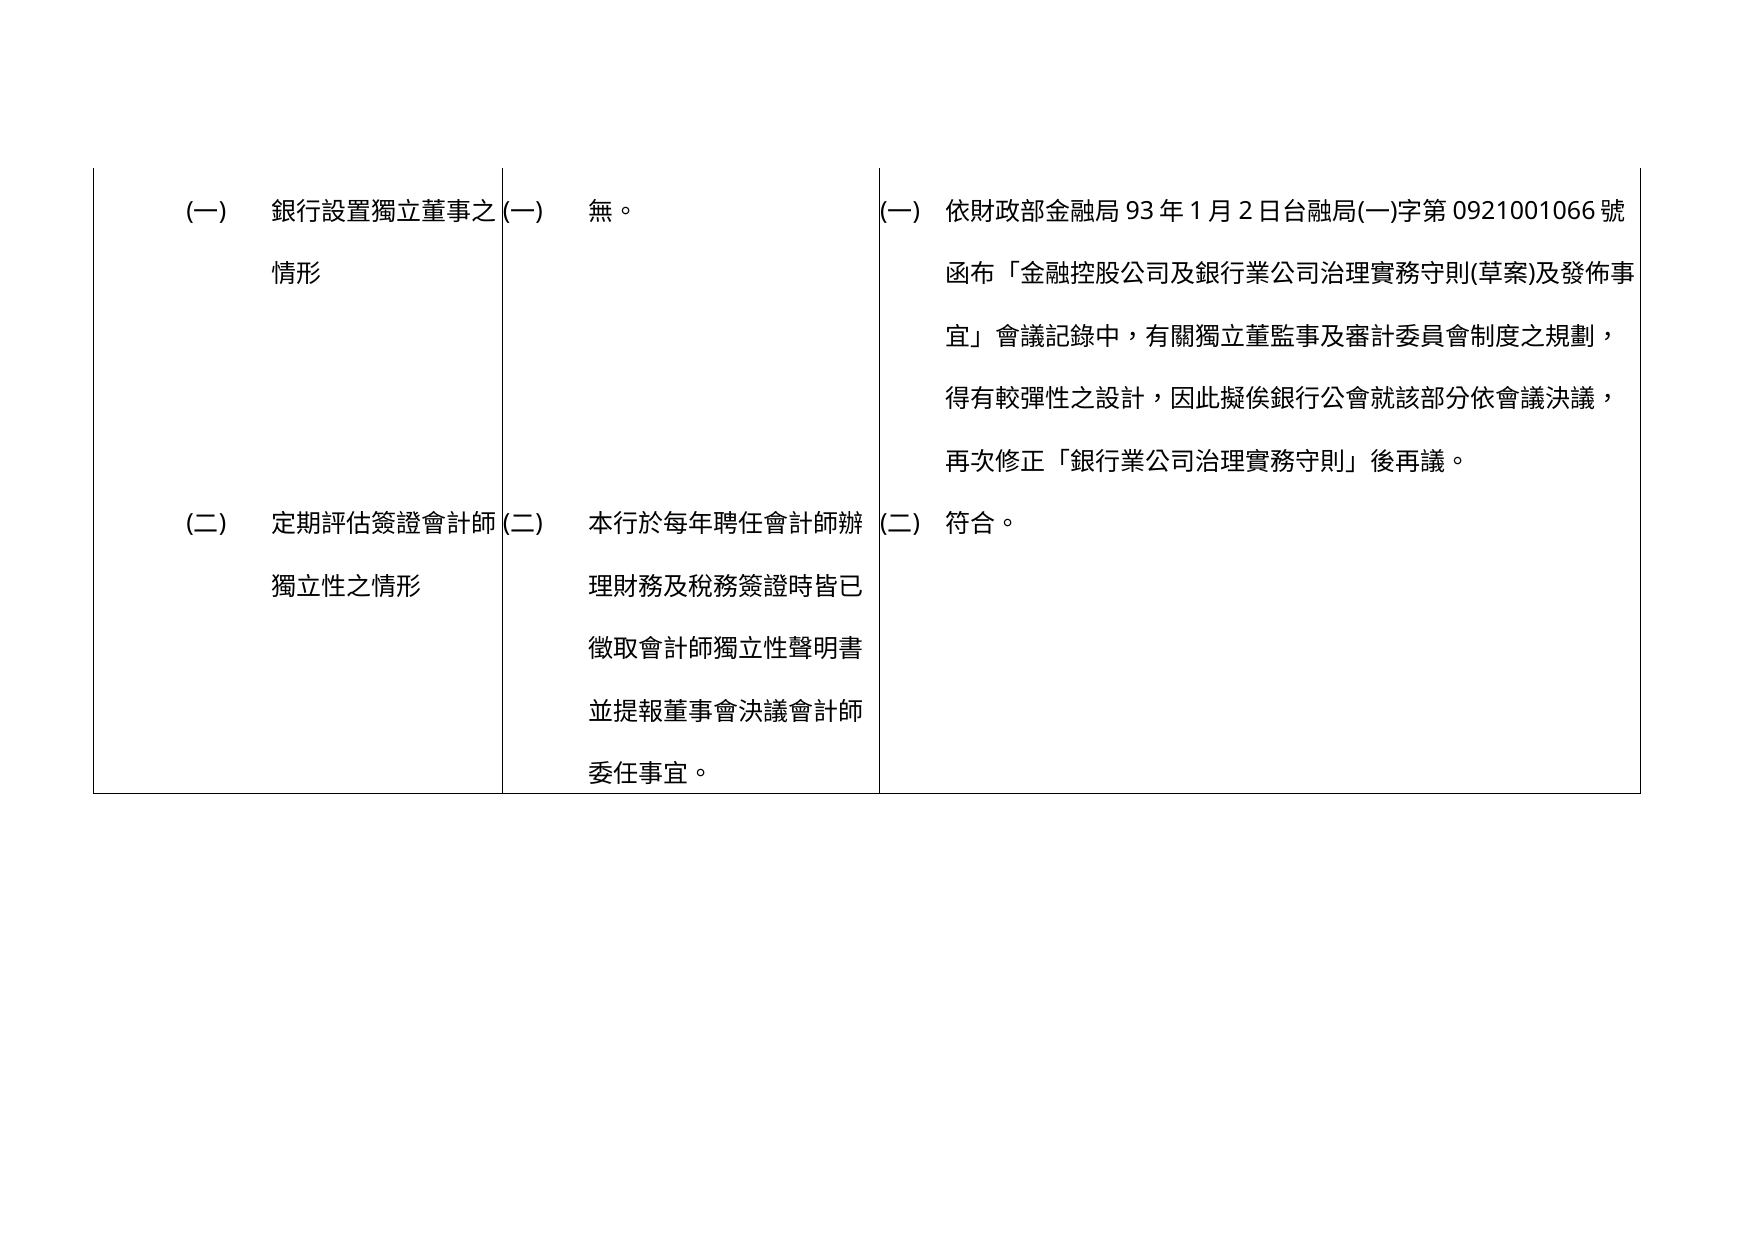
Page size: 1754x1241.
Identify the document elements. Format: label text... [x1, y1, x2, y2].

table_cell 符合。 [945, 480, 1640, 793]
table_cell 依財政部金融局93年1月2日台融局(一)字第0921001066號函布「金融控股公司及銀行業公司治理實務守則(草案)及發佈事宜」會議記錄中，有關獨立董監事及審計委員會制度之規劃，得有較彈性之設計，因此擬俟銀行公會就該部分依會議決議，再次修正「銀行業公司治理實務守則」後再議。 [945, 168, 1640, 480]
table_cell [94, 480, 186, 793]
table_cell (一) [880, 168, 945, 480]
table_cell [89, 168, 93, 480]
table_cell (二) [186, 480, 271, 793]
table_cell (一) [186, 168, 271, 480]
table_cell [94, 168, 186, 480]
table_cell [89, 480, 93, 793]
table_cell (一) [503, 168, 588, 480]
table_cell 定期評估簽證會計師獨立性之情形 [271, 480, 502, 793]
table_cell 銀行設置獨立董事之情形 [271, 168, 502, 480]
table_cell (二) [880, 480, 945, 793]
table_cell (二) [503, 480, 588, 793]
table_cell 本行於每年聘任會計師辦理財務及稅務簽證時皆已徵取會計師獨立性聲明書並提報董事會決議會計師委任事宜。 [588, 480, 879, 793]
table_cell 無。 [588, 168, 879, 480]
